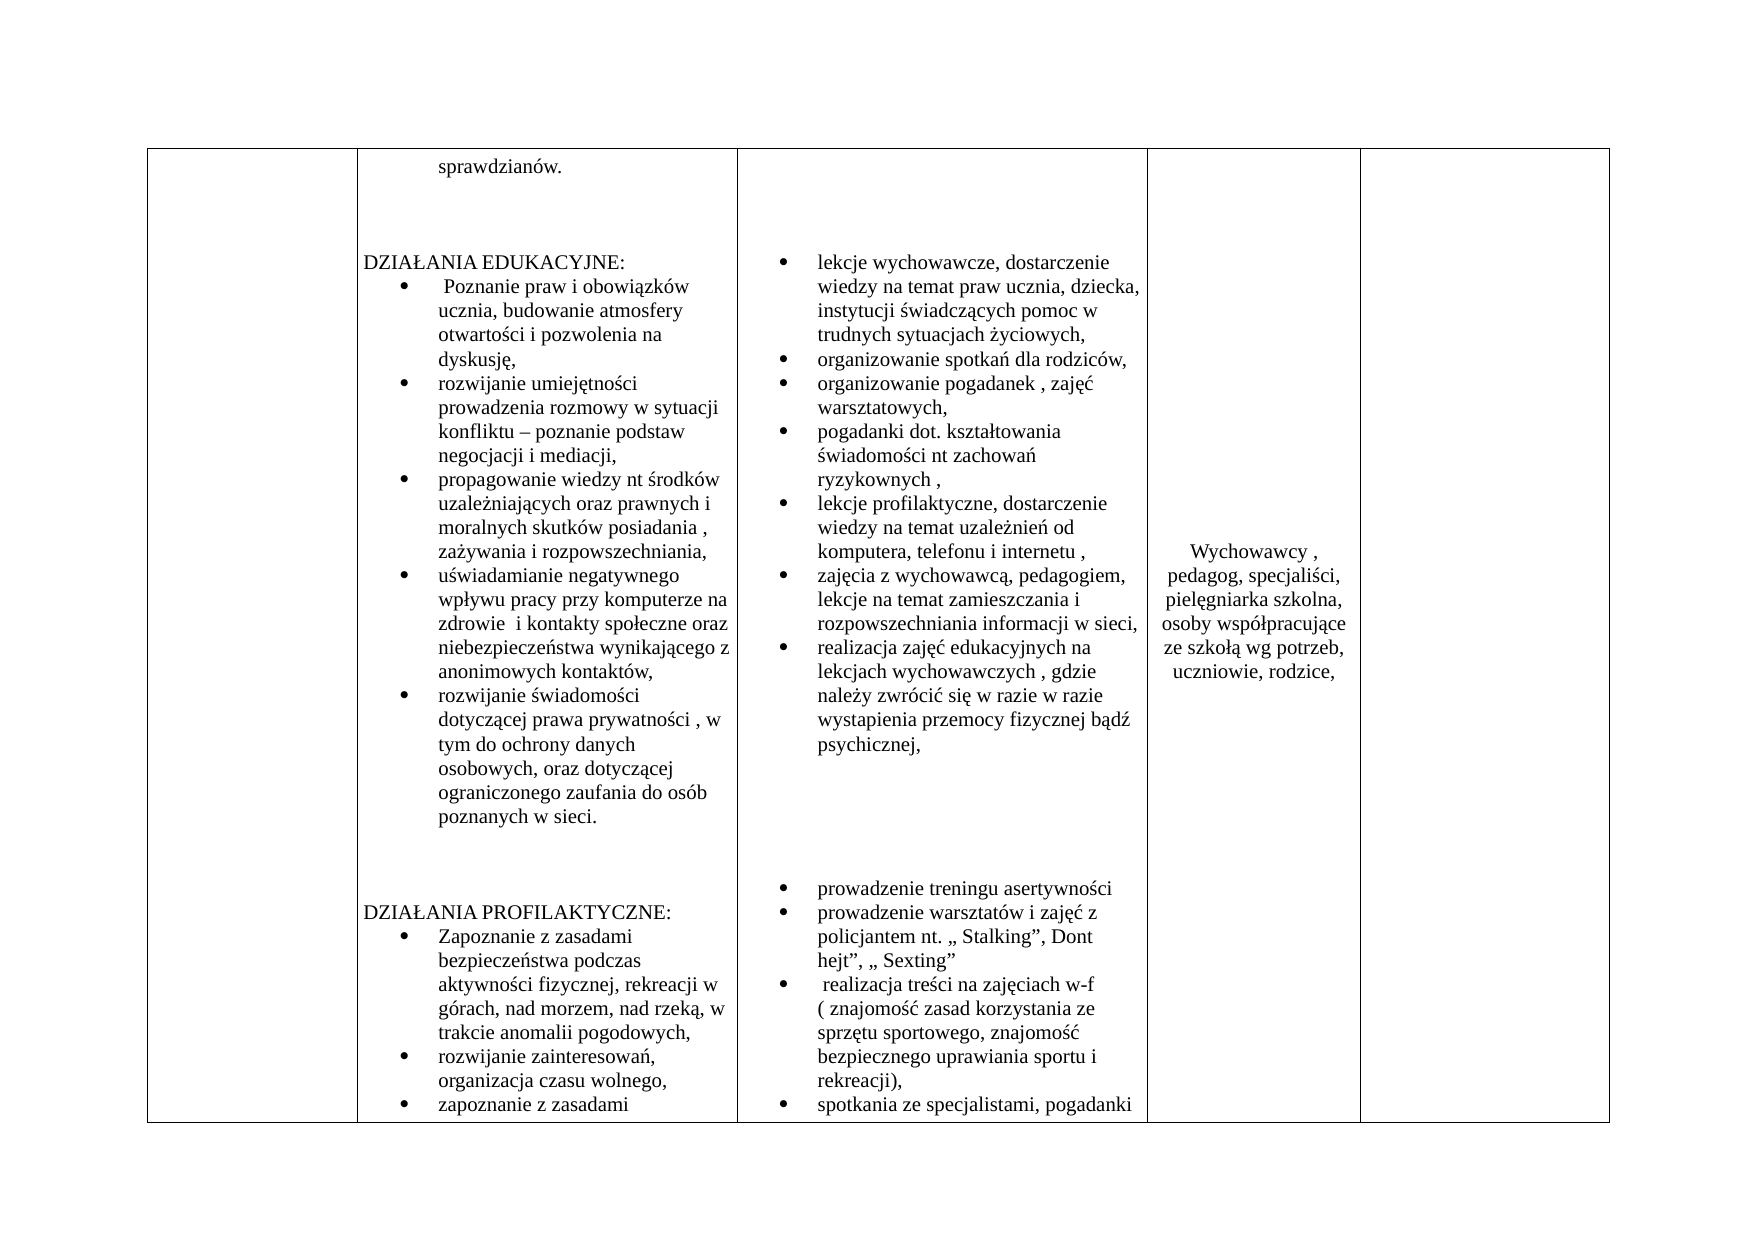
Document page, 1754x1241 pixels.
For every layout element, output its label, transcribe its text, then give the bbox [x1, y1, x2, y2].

table_cell sprawdzianów. DZIAŁANIA EDUKACYJNE: Poznanie praw i obowiązków ucznia, budowanie atmosfery otwartości i pozwolenia na dyskusję, rozwijanie umiejętności prowadzenia rozmowy w sytuacji konfliktu – poznanie podstaw negocjacji i mediacji, propagowanie wiedzy nt środków uzależniających oraz prawnych i moralnych skutków posiadania , zażywania i rozpowszechniania, uświadamianie negatywnego wpływu pracy przy komputerze na zdrowie i kontakty społeczne oraz niebezpieczeństwa wynikającego z anonimowych kontaktów, rozwijanie świadomości dotyczącej prawa prywatności , w tym do ochrony danych osobowych, oraz dotyczącej ograniczonego zaufania do osób poznanych w sieci. DZIAŁANIA PROFILAKTYCZNE: Zapoznanie z zasadami bezpieczeństwa podczas aktywności fizycznej, rekreacji w górach, nad morzem, nad rzeką, w trakcie anomalii pogodowych, rozwijanie zainteresowań, organizacja czasu wolnego, zapoznanie z zasadami [358, 149, 737, 1122]
table_cell Wychowawcy , pedagog, specjaliści, pielęgniarka szkolna, osoby współpracujące ze szkołą wg potrzeb, uczniowie, rodzice, [1148, 149, 1360, 1122]
table_cell [148, 149, 357, 1122]
table_cell [1361, 149, 1609, 1122]
table_cell zapoznanie z regulaminami i procedurami obowiązującymi w szkole i poza nią, zapoznanie z zasadami BHP na lekcjach i podczas posiłków na stołówce szkolnej, podczas przerw w ciągach komunikacyjnych ( urządzenia techniczne, toalety, boisko szkolne, sala gimnastyczna, korytarze szkolne, sale lekcyjne), próbne alarmy przeciwpożarowe, procedury w sytuacjach zagrożenia dzieci i młodzieży, zapoznanie uczniów z nr telefonów alarmowych, z zasadami pierwszej pomocy, organizowanie spotkań dla rodziców, organizowanie pogadanek , zajęć warsztatowych, pogadanki dot. kształtowania świadomości nt zachowań ryzykownych , realizacja treści na zajęciach informatycznych, lekcje profilaktyczne, dostarczenie wiedzy na temat uzależnień od komputera, telefonu i internetu instytucji świadczących pomoc w trudnych sytuacjach życiowych, organizowanie spotkań dla rodziców, organizowanie pogadanek , zajęć warsztatowych, pogadanki dot. kształtowania świadomości nt zachowań ryzykownych , spotkania z policjantem w klasach, realizacja treści z wychowawca klasy i na lekcjach w-f, zajęcia klasowe w terenie – bezpieczeństwo w ruchu drogowym, udział w próbnych działaniach w razie ataku bombowego, przeciwpożarowego, przestrzeganie regulaminów i zasad zgodnego współżycia, zapewnienie uczniom pomocy psychologiczno – pedagogicznej, zasady funkcjonowania monitoringu szkolnego – pogadanki w klasach, badania diagnostyczne działania wspomagające, poprzez udział w zajęciach z j. polskiego, matematyki, j. angielskiego, w-f, lekcje wychowawcze, dostarczenie wiedzy na temat praw ucznia, dziecka, instytucji świadczących pomoc w trudnych sytuacjach życiowych, organizowanie spotkań dla rodziców, organizowanie pogadanek , zajęć warsztatowych, pogadanki dot. kształtowania świadomości nt zachowań ryzykownych , lekcje profilaktyczne, dostarczenie wiedzy na temat uzależnień od komputera, telefonu i internetu , zajęcia z wychowawcą, pedagogiem, lekcje na temat zamieszczania i rozpowszechniania informacji w sieci, realizacja zajęć edukacyjnych na lekcjach wychowawczych , gdzie należy zwrócić się w razie w razie wystapienia przemocy fizycznej bądź psychicznej, prowadzenie treningu asertywności prowadzenie warsztatów i zajęć z policjantem nt. „ Stalking”, Dont hejt”, „ Sexting” realizacja treści na zajęciach w-f ( znajomość zasad korzystania ze sprzętu sportowego, znajomość bezpiecznego uprawiania sportu i rekreacji), spotkania ze specjalistami, pogadanki z pielęgniarką szkolną, realizacja treści dot. zdrowego odżywiania podczas imprez klasowych z wychowawcą i innymi nauczycielami, broszury, ulotki, gazetki ścienne, akcje promujące spożywanie zdrowej żywności filmy promujące zdrowe odżywianie, rozeznanie czy uczniowie spożywają drugie śniadanie, „ Program dla szkół” - zdrowy posiłek w szkole, kształtowanie nawyku mycia rąk, okresowe kontrole czystości, kontrole noszenia prawidłowego maseczki, organizowanie spotkań, szkoleń dla rodziców pogadanki z pielęgniarką szkolną. [738, 149, 1147, 1122]
